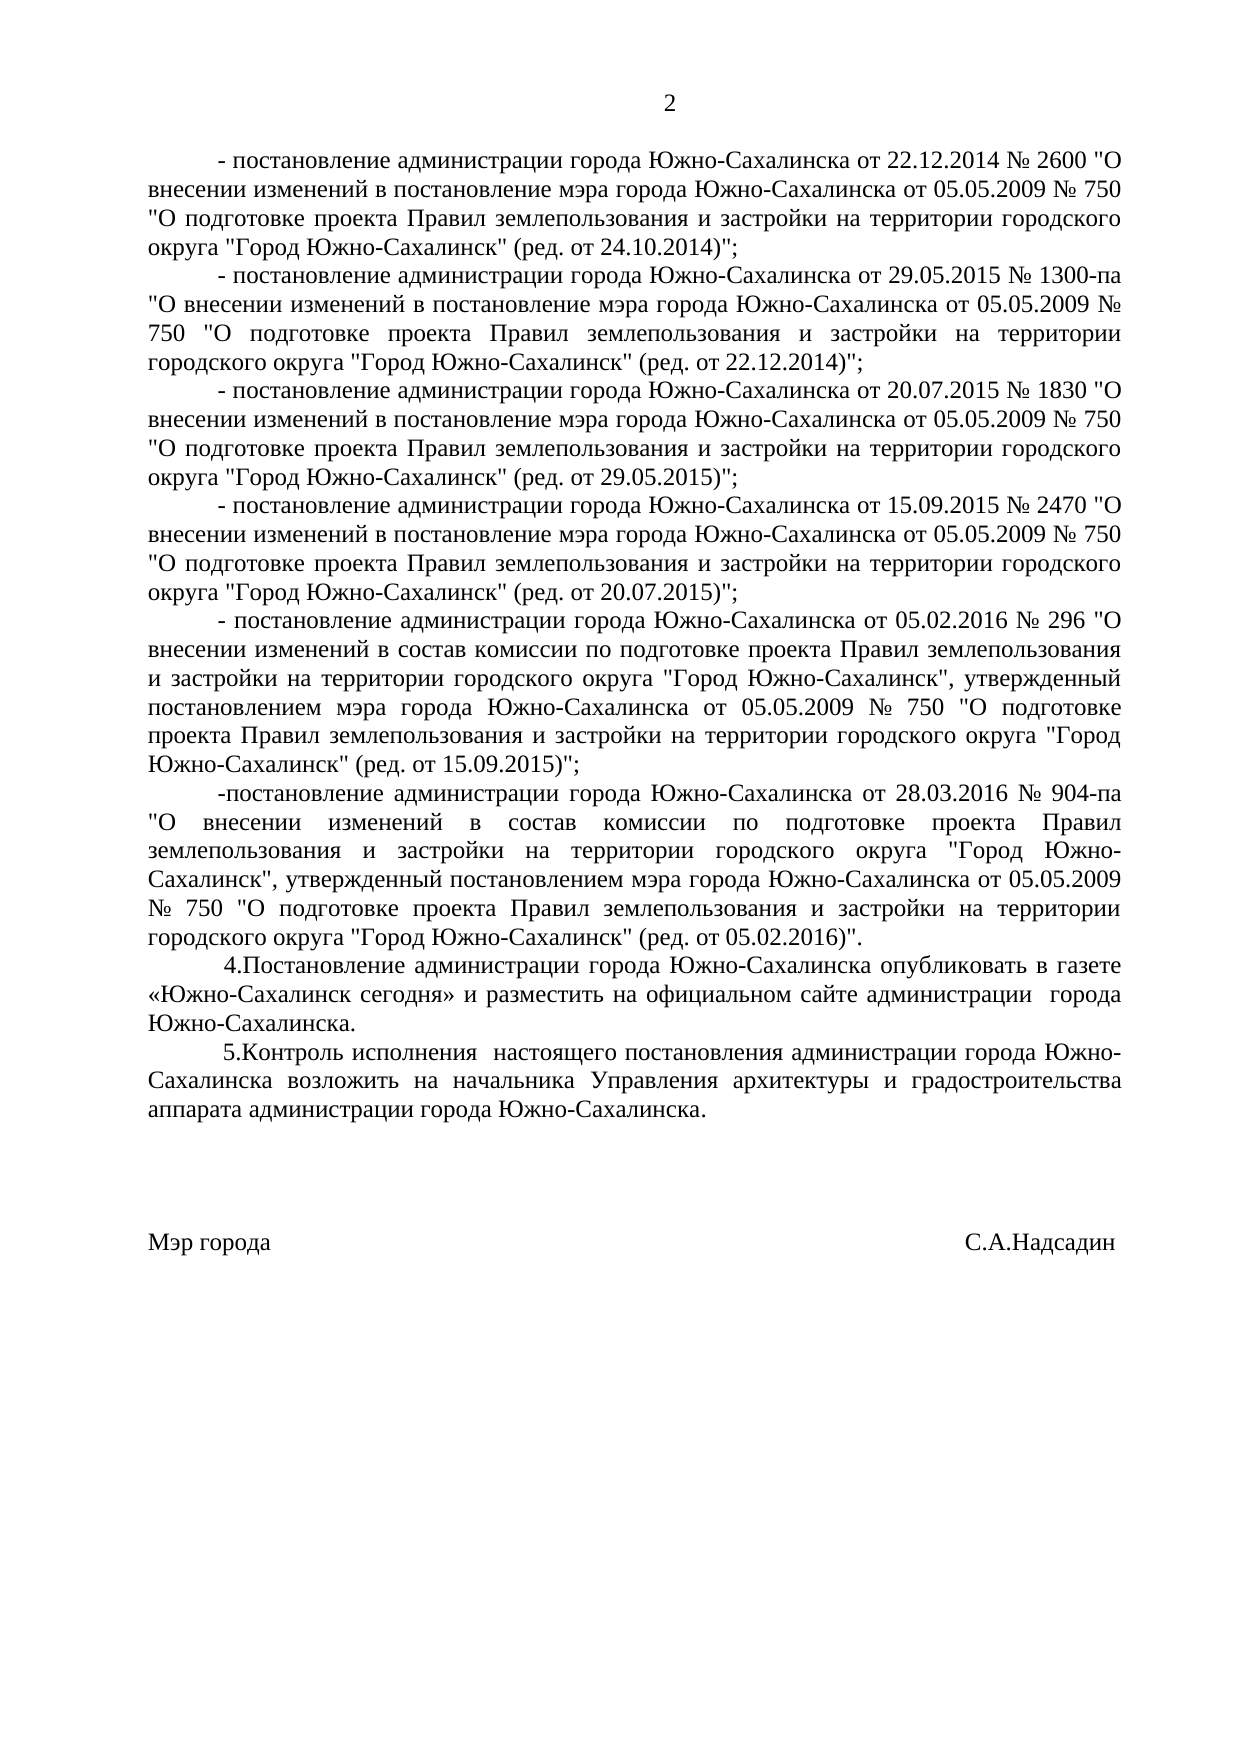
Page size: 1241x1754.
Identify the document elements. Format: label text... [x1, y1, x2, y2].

text - постановление администрации города Южно-Сахалинска от 15.09.2015 № 2470 "О внесении изменений в постановление мэра города Южно-Сахалинска от 05.05.2009 № 750 "О подготовке проекта Правил землепользования и застройки на территории городского округа "Город Южно-Сахалинск" (ред. от 20.07.2015)"; [148, 490, 1122, 605]
text - постановление администрации города Южно-Сахалинска от 22.12.2014 № 2600 "О внесении изменений в постановление мэра города Южно-Сахалинска от 05.05.2009 № 750 "О подготовке проекта Правил землепользования и застройки на территории городского округа "Город Южно-Сахалинск" (ред. от 24.10.2014)"; [148, 145, 1122, 260]
text Мэр города С.А.Надсадин [148, 1227, 1122, 1255]
text 4.Постановление администрации города Южно-Сахалинска опубликовать в газете «Южно-Сахалинск сегодня» и разместить на официальном сайте администрации города Южно-Сахалинска. [148, 950, 1122, 1037]
text 5.Контроль исполнения настоящего постановления администрации города Южно-Сахалинска возложить на начальника Управления архитектуры и градостроительства аппарата администрации города Южно-Сахалинска. [148, 1037, 1122, 1123]
text - постановление администрации города Южно-Сахалинска от 29.05.2015 № 1300-па "О внесении изменений в постановление мэра города Южно-Сахалинска от 05.05.2009 № 750 "О подготовке проекта Правил землепользования и застройки на территории городского округа "Город Южно-Сахалинск" (ред. от 22.12.2014)"; [148, 260, 1122, 375]
text 2 [148, 88, 1122, 117]
text - постановление администрации города Южно-Сахалинска от 05.02.2016 № 296 "О внесении изменений в состав комиссии по подготовке проекта Правил землепользования и застройки на территории городского округа "Город Южно-Сахалинск", утвержденный постановлением мэра города Южно-Сахалинска от 05.05.2009 № 750 "О подготовке проекта Правил землепользования и застройки на территории городского округа "Город Южно-Сахалинск" (ред. от 15.09.2015)"; [148, 605, 1122, 778]
text - постановление администрации города Южно-Сахалинска от 20.07.2015 № 1830 "О внесении изменений в постановление мэра города Южно-Сахалинска от 05.05.2009 № 750 "О подготовке проекта Правил землепользования и застройки на территории городского округа "Город Южно-Сахалинск" (ред. от 29.05.2015)"; [148, 375, 1122, 490]
text -постановление администрации города Южно-Сахалинска от 28.03.2016 № 904-па "О внесении изменений в состав комиссии по подготовке проекта Правил землепользования и застройки на территории городского округа "Город Южно-Сахалинск", утвержденный постановлением мэра города Южно-Сахалинска от 05.05.2009 № 750 "О подготовке проекта Правил землепользования и застройки на территории городского округа "Город Южно-Сахалинск" (ред. от 05.02.2016)". [148, 778, 1122, 950]
